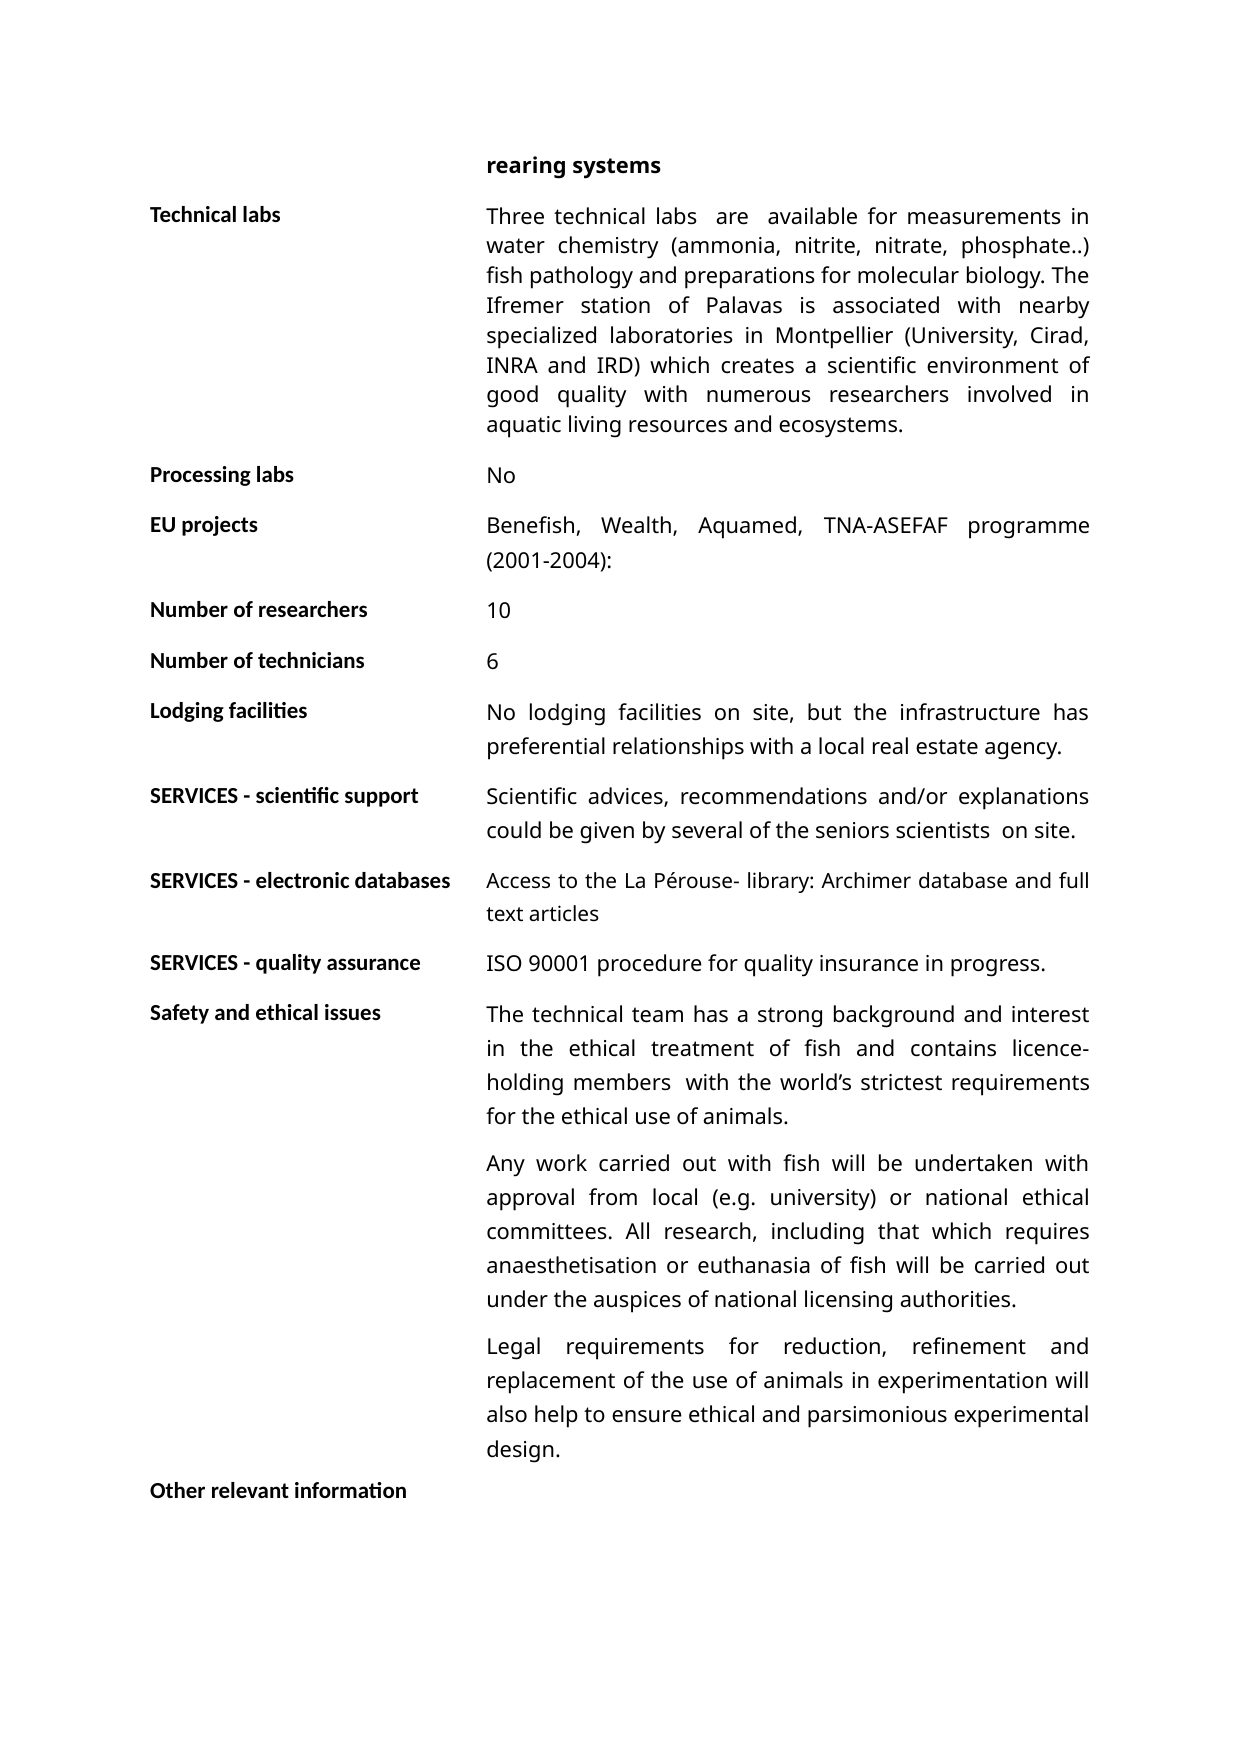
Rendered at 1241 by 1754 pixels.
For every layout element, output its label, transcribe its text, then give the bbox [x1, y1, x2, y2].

table_cell Benefish, Wealth, Aquamed, TNA-ASEFAF programme (2001-2004): [475, 510, 1101, 595]
table_cell EU projects [139, 510, 475, 595]
table_cell ISO 90001 procedure for quality insurance in progress. [475, 948, 1101, 998]
table_cell SERVICES - quality assurance [139, 948, 475, 998]
table_cell [475, 1476, 1101, 1526]
table_cell Safety and ethical issues [139, 999, 475, 1476]
table_cell [139, 150, 475, 201]
table_cell Number of researchers [139, 595, 475, 646]
table_cell Number of technicians [139, 646, 475, 696]
table_cell No [475, 460, 1101, 510]
table_cell Scientific advices, recommendations and/or explanations could be given by several of the seniors scientists on site. [475, 781, 1101, 866]
table_cell 6 [475, 646, 1101, 696]
table_cell The technical team has a strong background and interest in the ethical treatment of fish and contains licence-holding members with the world’s strictest requirements for the ethical use of animals. Any work carried out with fish will be undertaken with approval from local (e.g. university) or national ethical committees. All research, including that which requires anaesthetisation or euthanasia of fish will be carried out under the auspices of national licensing authorities. Legal requirements for reduction, refinement and replacement of the use of animals in experimentation will also help to ensure ethical and parsimonious experimental design. [475, 999, 1101, 1476]
table_cell No lodging facilities on site, but the infrastructure has preferential relationships with a local real estate agency. [475, 696, 1101, 781]
table_cell SERVICES - scientific support [139, 781, 475, 866]
table_cell Technical labs [139, 201, 475, 460]
table_cell SERVICES - electronic databases [139, 866, 475, 948]
table_cell Other relevant information [139, 1476, 475, 1526]
table_cell Access to the La Pérouse- library: Archimer database and full text articles [475, 866, 1101, 948]
table_cell Processing labs [139, 460, 475, 510]
table_cell 10 [475, 595, 1101, 646]
table_cell rearing systems [475, 150, 1101, 201]
table_cell Three technical labs are available for measurements in water chemistry (ammonia, nitrite, nitrate, phosphate..) fish pathology and preparations for molecular biology. The Ifremer station of Palavas is associated with nearby specialized laboratories in Montpellier (University, Cirad, INRA and IRD) which creates a scientific environment of good quality with numerous researchers involved in aquatic living resources and ecosystems. [475, 201, 1101, 460]
table_cell Lodging facilities [139, 696, 475, 781]
